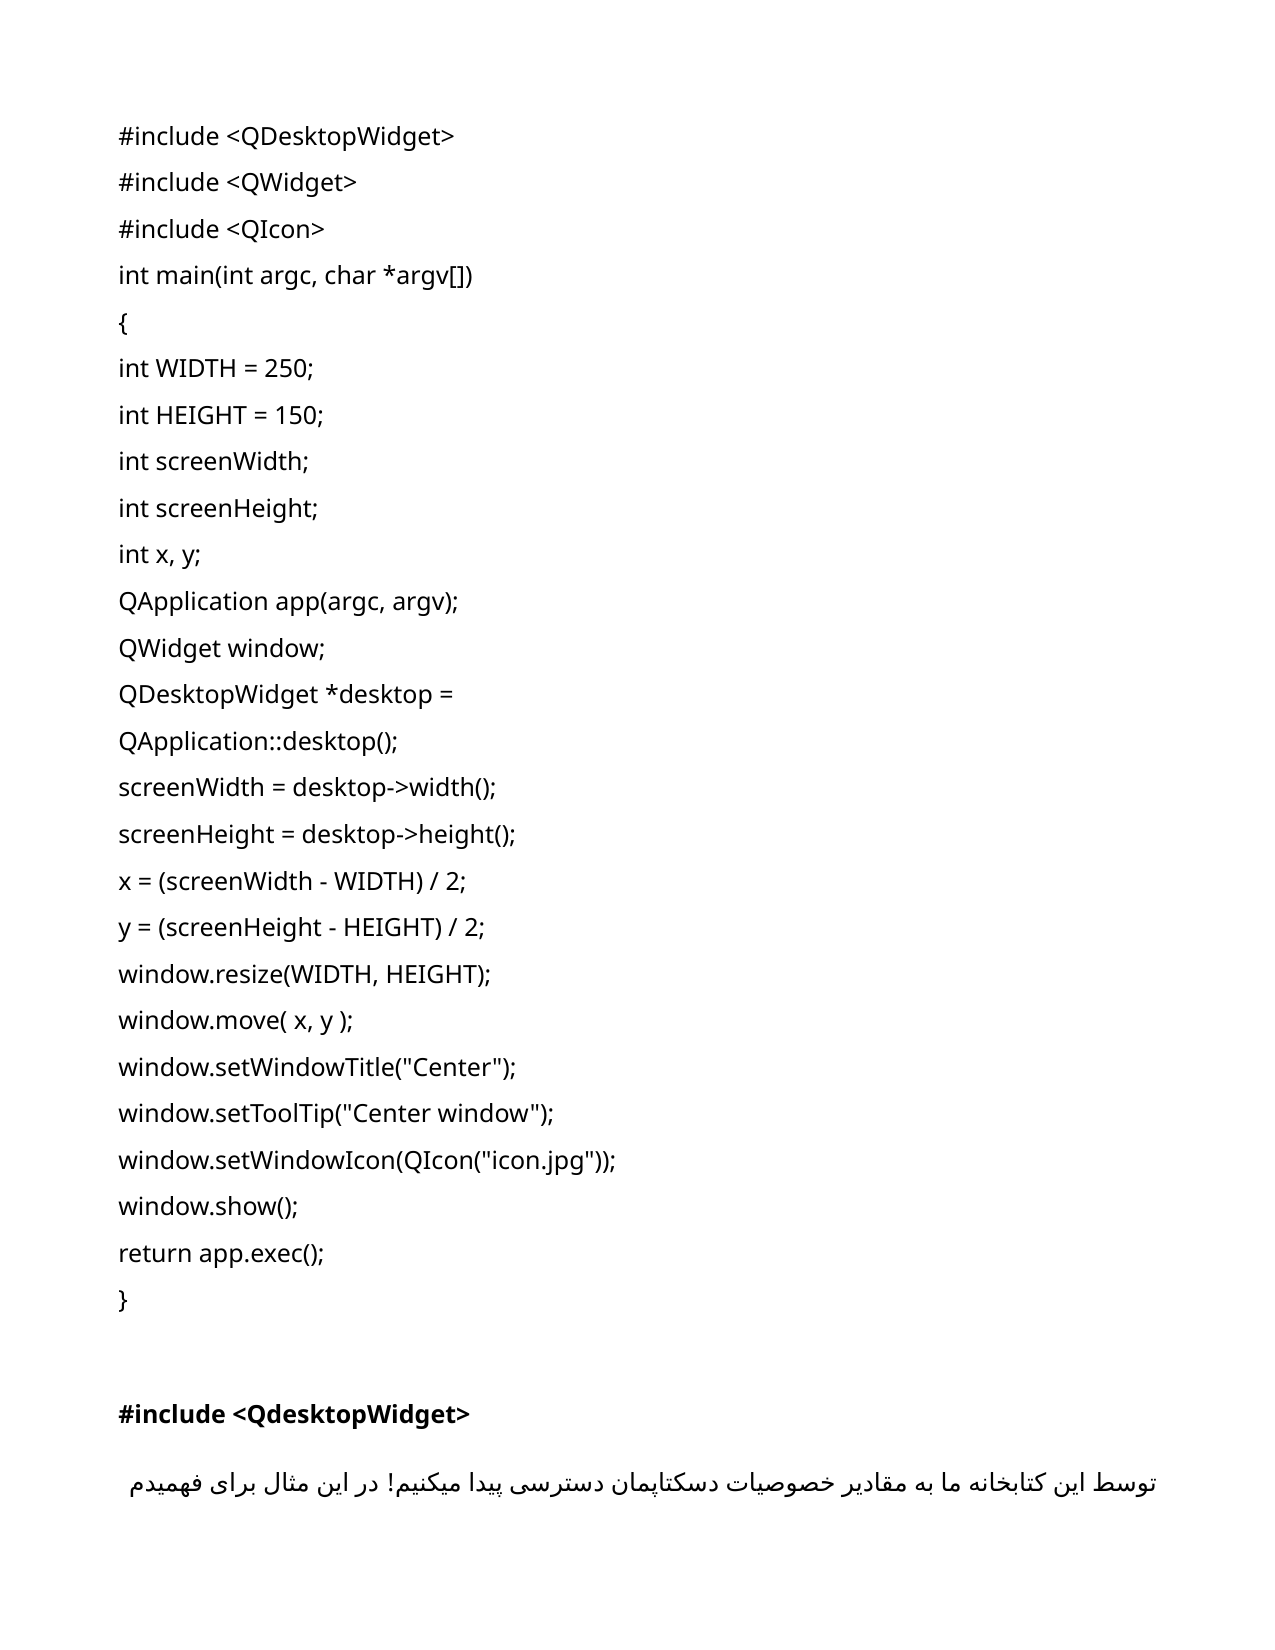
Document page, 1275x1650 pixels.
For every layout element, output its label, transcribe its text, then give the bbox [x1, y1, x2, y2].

text y = (screenHeight - HEIGHT) / 2; [118, 910, 1157, 944]
text return app.exec(); [118, 1236, 1157, 1270]
text window.setWindowTitle("Center"); [118, 1049, 1157, 1083]
text #include <QWidget> [118, 165, 1157, 199]
text int screenWidth; [118, 444, 1157, 478]
text int WIDTH = 250; [118, 351, 1157, 385]
text QApplication app(argc, argv); [118, 584, 1157, 618]
text #include <QIcon> [118, 211, 1157, 245]
text QApplication::desktop(); [118, 723, 1157, 757]
text window.move( x, y ); [118, 1003, 1157, 1037]
text screenWidth = desktop->width(); [118, 770, 1157, 804]
text int HEIGHT = 150; [118, 397, 1157, 432]
text { [118, 304, 1157, 338]
text int x, y; [118, 537, 1157, 571]
text #include <QDesktopWidget> [118, 118, 1157, 152]
text x = (screenWidth - WIDTH) / 2; [118, 863, 1157, 897]
text window.setWindowIcon(QIcon("icon.jpg")); [118, 1142, 1157, 1177]
text int screenHeight; [118, 491, 1157, 525]
text window.resize(WIDTH, HEIGHT); [118, 956, 1157, 990]
text window.setToolTip("Center window"); [118, 1096, 1157, 1130]
text window.show(); [118, 1189, 1157, 1223]
text int main(int argc, char *argv[]) [118, 258, 1157, 292]
text screenHeight = desktop->height(); [118, 817, 1157, 851]
text توسط این کتابخانه ما به مقادیر خصوصیات دسکتاپمان دسترسی پیدا میکنیم! در این مثال برای فهمیدم طول و عرض مانیتور! [118, 1465, 1157, 1502]
text QDesktopWidget *desktop = [118, 677, 1157, 711]
text #include <QdesktopWidget> [118, 1397, 1157, 1431]
text QWidget window; [118, 630, 1157, 664]
text } [118, 1282, 1157, 1316]
